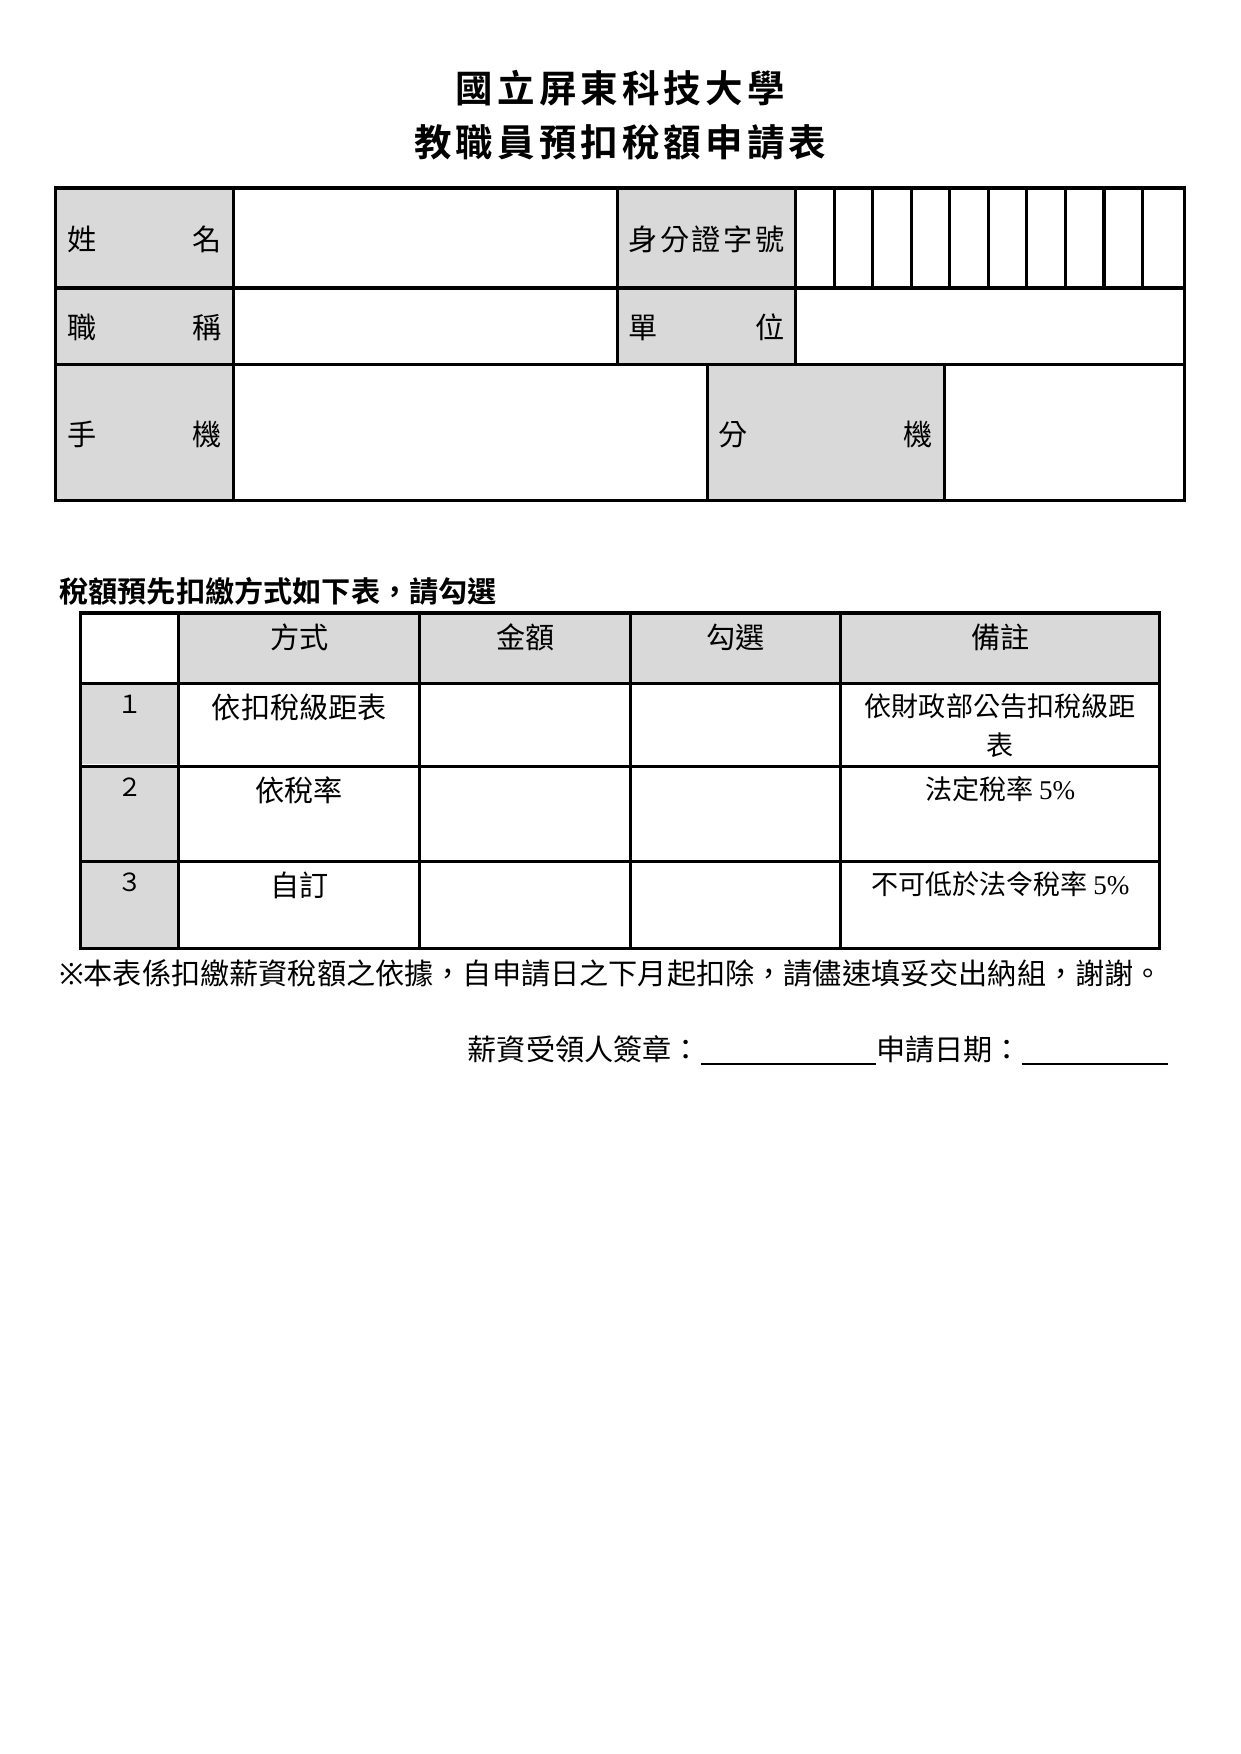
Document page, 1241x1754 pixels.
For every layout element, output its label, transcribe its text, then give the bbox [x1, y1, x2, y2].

table_header 勾選 [632, 615, 839, 682]
table_cell 分機 [709, 366, 943, 499]
table_header 身分證字號 [619, 190, 794, 286]
table_cell [235, 290, 616, 363]
table_header 金額 [421, 615, 629, 682]
table_cell [797, 290, 1183, 363]
table_cell 職稱 [57, 290, 232, 363]
table_cell [421, 768, 629, 860]
table_header [874, 190, 910, 286]
table_cell [235, 366, 706, 499]
table_cell 手機 [57, 366, 232, 499]
table_cell [632, 685, 839, 764]
table_header 備註 [842, 615, 1158, 682]
table_header [913, 190, 948, 286]
table_header [235, 190, 616, 286]
table_cell 單位 [619, 290, 794, 363]
table_cell 法定稅率5% [842, 768, 1158, 860]
table_cell ３ [82, 863, 177, 947]
table_header 姓名 [57, 190, 232, 286]
table_header [82, 615, 177, 682]
table_header [951, 190, 987, 286]
text 稅額預先扣繳方式如下表，請勾選 [59, 569, 1181, 611]
table_header [990, 190, 1025, 286]
table_cell [946, 366, 1183, 499]
table_cell [421, 863, 629, 947]
table_cell [421, 685, 629, 764]
table_cell 自訂 [180, 863, 418, 947]
table_header [1067, 190, 1102, 286]
table_cell ２ [82, 768, 177, 860]
text 國立屏東科技大學 [59, 59, 1181, 113]
table_cell [632, 863, 839, 947]
table_header 方式 [180, 615, 418, 682]
table_header [1106, 190, 1141, 286]
text ※本表係扣繳薪資稅額之依據，自申請日之下月起扣除，請儘速填妥交出納組，謝謝。 [59, 950, 1181, 993]
table_header [797, 190, 833, 286]
text 薪資受領人簽章： 申請日期： [59, 1026, 1181, 1069]
table_cell 不可低於法令稅率5% [842, 863, 1158, 947]
table_cell 依稅率 [180, 768, 418, 860]
table_cell [632, 768, 839, 860]
text 教職員預扣稅額申請表 [59, 113, 1181, 168]
table_header [836, 190, 871, 286]
table_cell １ [82, 685, 177, 764]
table_header [1028, 190, 1064, 286]
table_cell 依財政部公告扣稅級距表 [842, 685, 1158, 764]
table_cell 依扣稅級距表 [180, 685, 418, 764]
table_header [1144, 190, 1183, 286]
